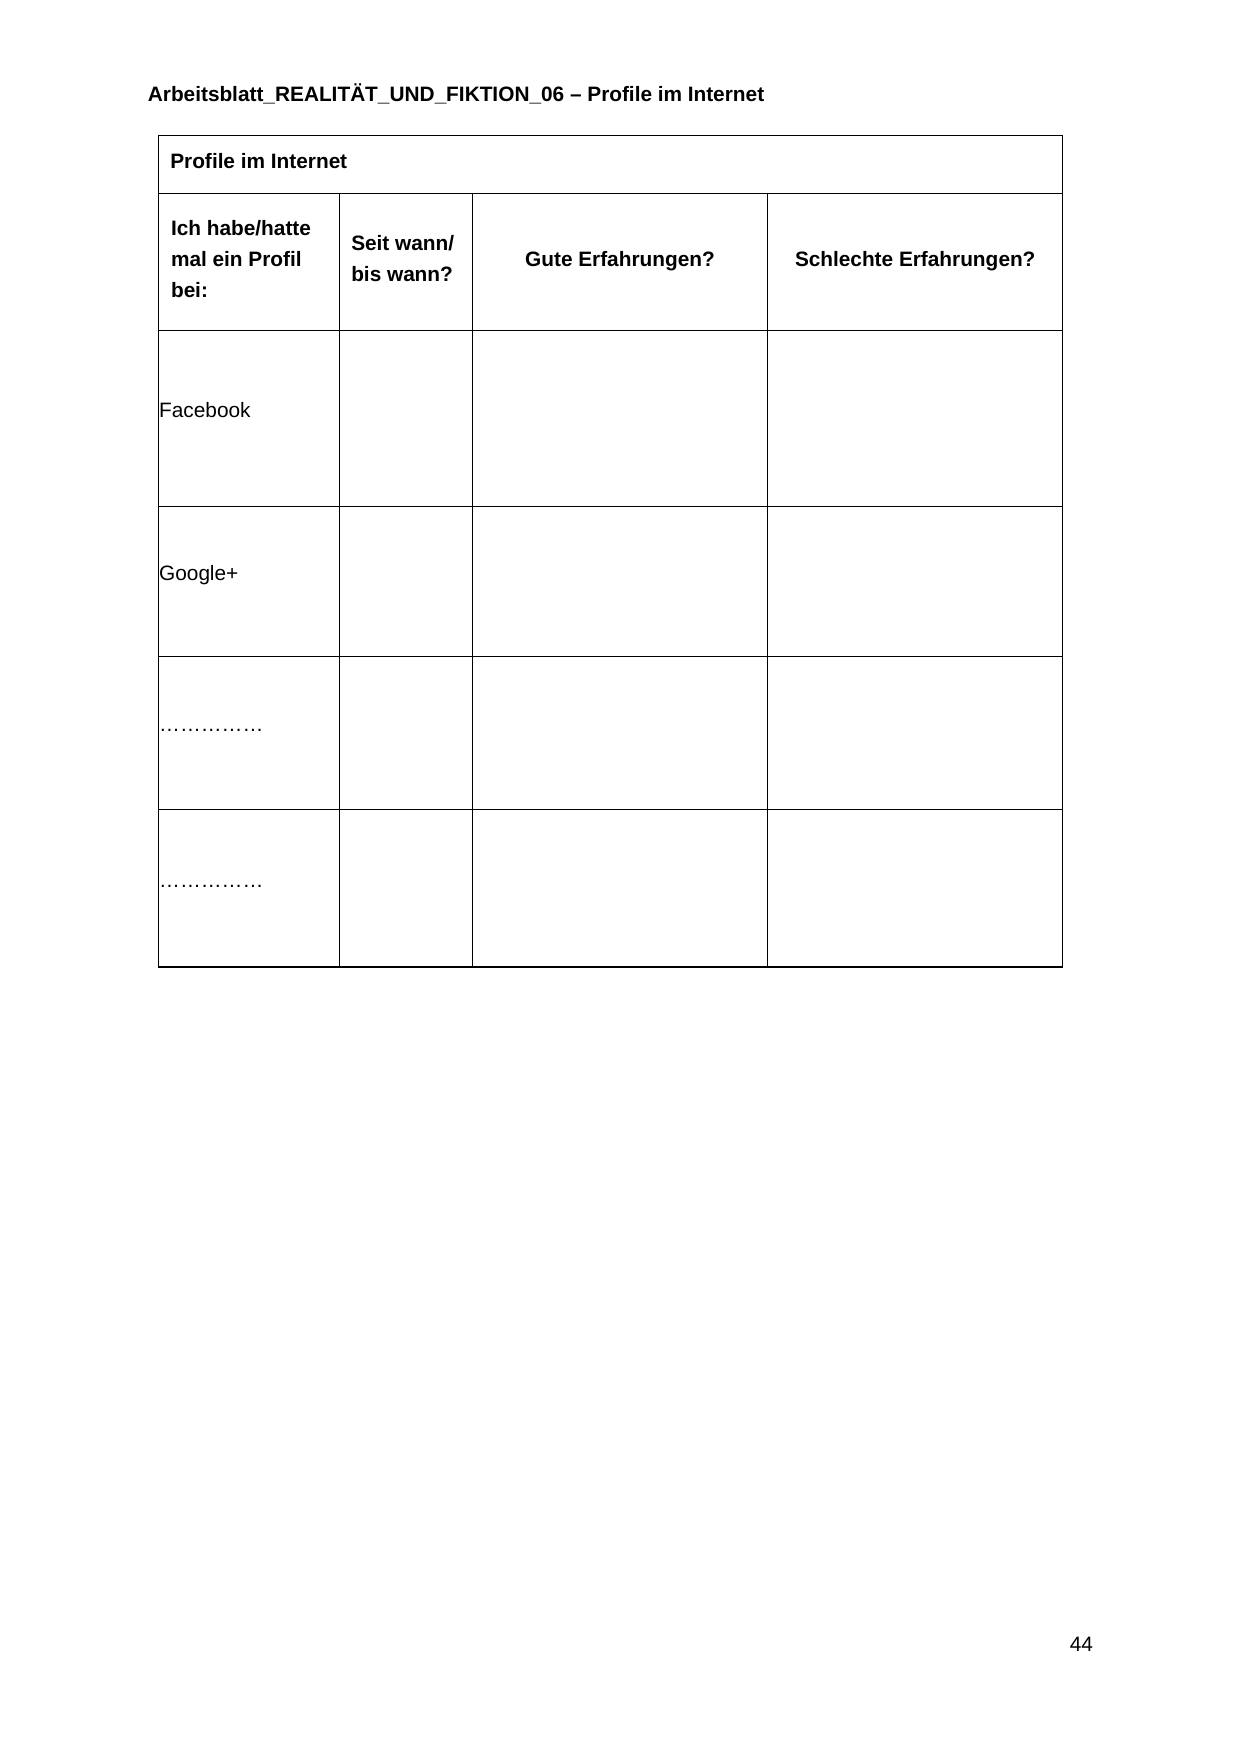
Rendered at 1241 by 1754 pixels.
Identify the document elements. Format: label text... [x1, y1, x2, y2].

table_cell [768, 657, 1062, 809]
table_cell [473, 507, 767, 656]
table_cell Gute Erfahrungen? [473, 194, 767, 330]
table_cell [340, 507, 472, 656]
table_cell [768, 810, 1062, 966]
table_cell [473, 657, 767, 809]
table_cell Google+ [159, 507, 339, 656]
table_cell [340, 810, 472, 966]
table_header [1063, 135, 1080, 192]
table_cell Schlechte Erfahrungen? [768, 194, 1062, 330]
table_cell [768, 507, 1062, 656]
table_cell [1063, 193, 1080, 330]
table_cell [473, 810, 767, 966]
table_cell [340, 331, 472, 506]
table_cell [1063, 506, 1080, 656]
table_cell …………… [159, 657, 339, 809]
table_cell [1063, 809, 1080, 966]
table_cell [1063, 656, 1080, 809]
table_cell …………… [159, 810, 339, 966]
table_header Profile im Internet [159, 136, 1062, 192]
table_cell [768, 331, 1062, 506]
table_cell [1063, 330, 1080, 506]
table_cell Facebook [159, 331, 339, 506]
table_cell [473, 331, 767, 506]
table_cell Ich habe/hatte mal ein Profil bei: [159, 194, 339, 330]
table_cell [340, 657, 472, 809]
table_cell Seit wann/ bis wann? [340, 194, 472, 330]
text Arbeitsblatt_REALITÄT_UND_FIKTION_06 – Profile im Internet [148, 82, 1092, 106]
